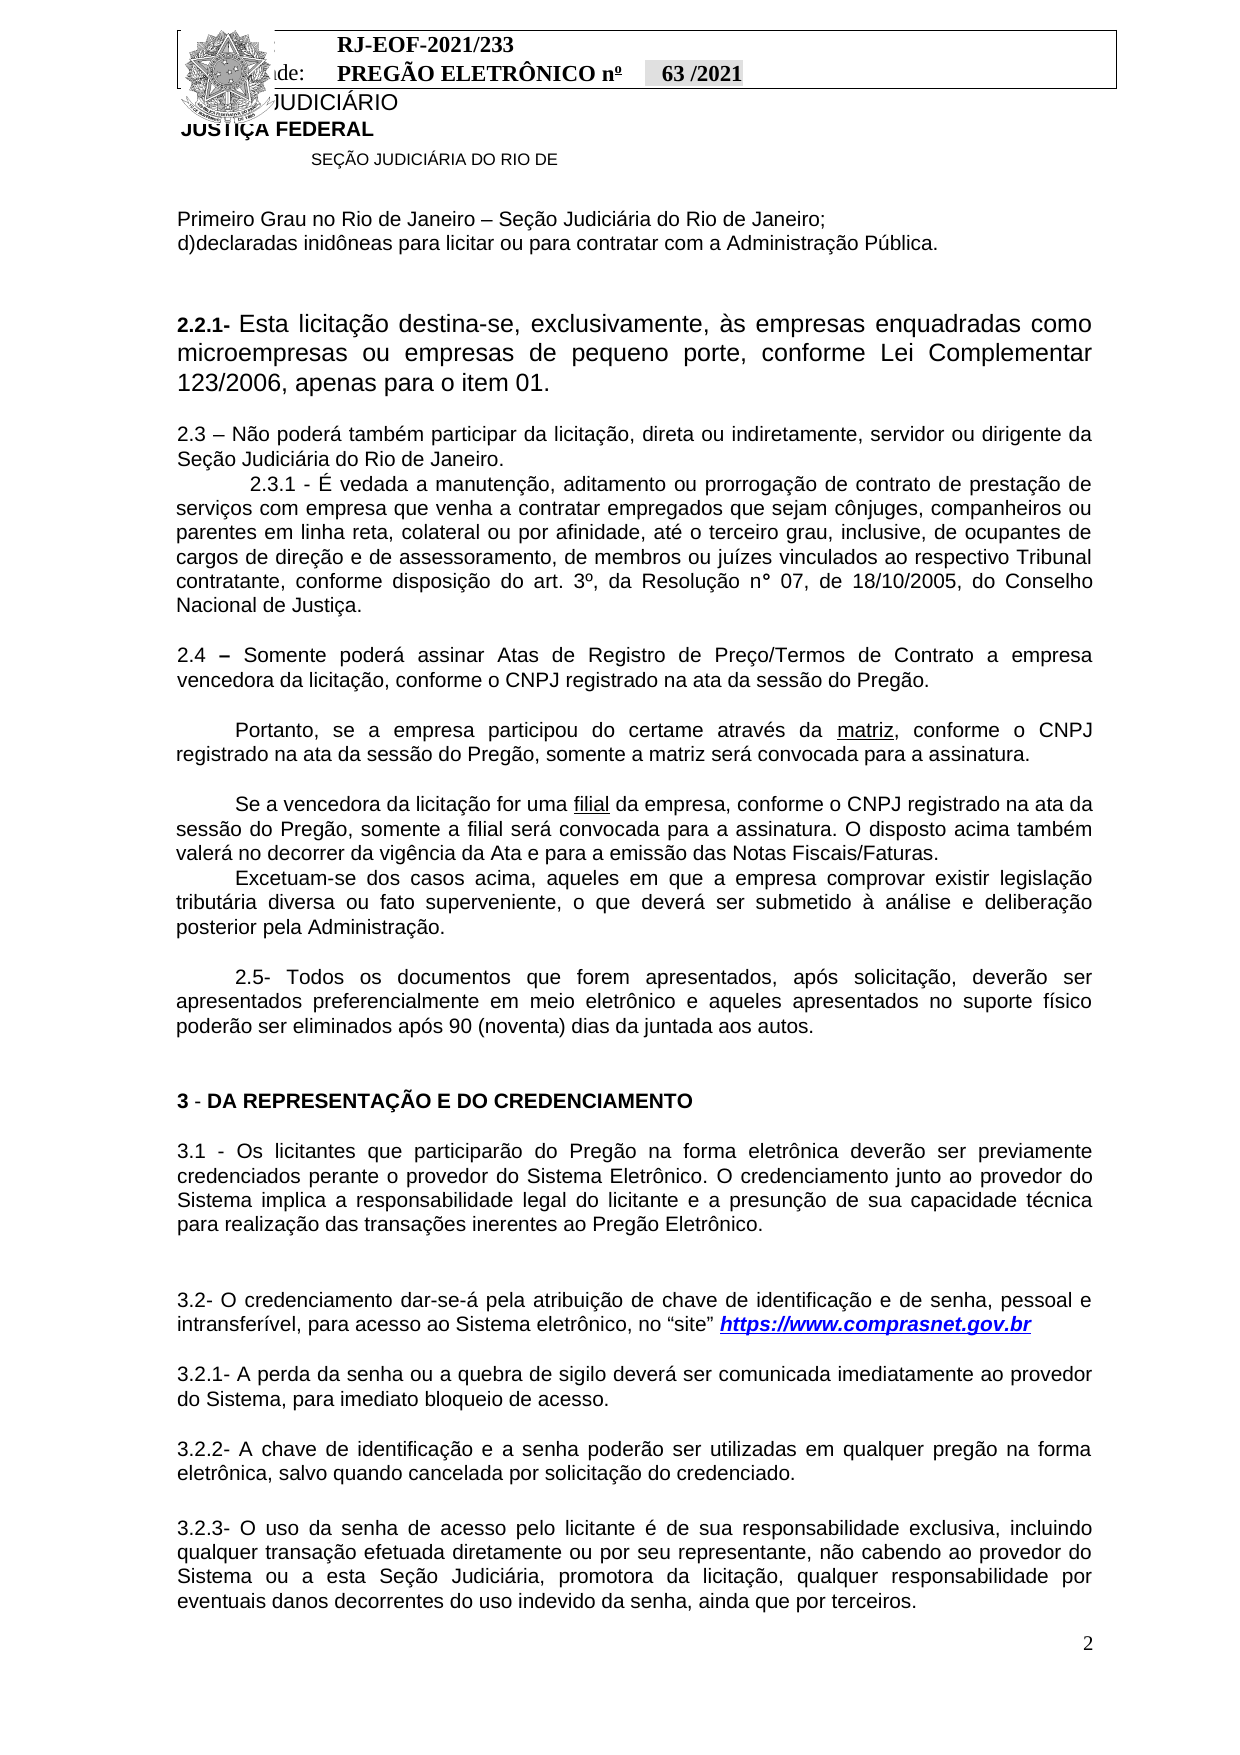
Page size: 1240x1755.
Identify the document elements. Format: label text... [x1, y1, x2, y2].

text 3.2.2- A chave de identificação e a senha poderão ser utilizadas em qualquer pregão na forma eletrônica, salvo quando cancelada por solicitação do credenciado. [177, 1437, 1093, 1485]
text 2.2.1- Esta licitação destina-se, exclusivamente, às empresas enquadradas como microempresas ou empresas de pequeno porte, conforme Lei Complementar 123/2006, apenas para o item 01. [177, 309, 1093, 396]
text 2.5- Todos os documentos que forem apresentados, após solicitação, deverão ser apresentados preferencialmente em meio eletrônico e aqueles apresentados no suporte físico poderão ser eliminados após 90 (noventa) dias da juntada aos autos. [176, 965, 1093, 1037]
text Excetuam-se dos casos acima, aqueles em que a empresa comprovar existir legislação tributária diversa ou fato superveniente, o que deverá ser submetido à análise e deliberação posterior pela Administração. [176, 866, 1093, 938]
text Se a vencedora da licitação for uma filial da empresa, conforme o CNPJ registrado na ata da sessão do Pregão, somente a filial será convocada para a assinatura. O disposto acima também valerá no decorrer da vigência da Ata e para a emissão das Notas Fiscais/Faturas. [176, 792, 1093, 865]
text Primeiro Grau no Rio de Janeiro – Seção Judiciária do Rio de Janeiro; [177, 206, 1093, 230]
text 3.1 - Os licitantes que participarão do Pregão na forma eletrônica deverão ser previamente credenciados perante o provedor do Sistema Eletrônico. O credenciamento junto ao provedor do Sistema implica a responsabilidade legal do licitante e a presunção de sua capacidade técnica para realização das transações inerentes ao Pregão Eletrônico. [177, 1139, 1093, 1236]
text 3.2.1- A perda da senha ou a quebra de sigilo deverá ser comunicada imediatamente ao provedor do Sistema, para imediato bloqueio de acesso. [177, 1362, 1093, 1411]
text 3.2- O credenciamento dar-se-á pela atribuição de chave de identificação e de senha, pessoal e intransferível, para acesso ao Sistema eletrônico, no “site” https://www.comprasnet.gov.br [177, 1288, 1093, 1336]
text Portanto, se a empresa participou do certame através da matriz, conforme o CNPJ registrado na ata da sessão do Pregão, somente a matriz será convocada para a assinatura. [176, 718, 1093, 766]
text 2.4 – Somente poderá assinar Atas de Registro de Preço/Termos de Contrato a empresa vencedora da licitação, conforme o CNPJ registrado na ata da sessão do Pregão. [177, 643, 1093, 692]
text 3.2.3- O uso da senha de acesso pelo licitante é de sua responsabilidade exclusiva, incluindo qualquer transação efetuada diretamente ou por seu representante, não cabendo ao provedor do Sistema ou a esta Seção Judiciária, promotora da licitação, qualquer responsabilidade por eventuais danos decorrentes do uso indevido da senha, ainda que por terceiros. [177, 1516, 1093, 1613]
list declaradas inidôneas para licitar ou para contratar com a Administração Pública. [153, 231, 1093, 255]
subtitle 3 - DA REPRESENTAÇÃO E DO CREDENCIAMENTO [177, 1089, 1093, 1113]
text 2.3 – Não poderá também participar da licitação, direta ou indiretamente, servidor ou dirigente da Seção Judiciária do Rio de Janeiro. [177, 422, 1093, 471]
text 2.3.1 - É vedada a manutenção, aditamento ou prorrogação de contrato de prestação de serviços com empresa que venha a contratar empregados que sejam cônjuges, companheiros ou parentes em linha reta, colateral ou por afinidade, até o terceiro grau, inclusive, de ocupantes de cargos de direção e de assessoramento, de membros ou juízes vinculados ao respectivo Tribunal contratante, conforme disposição do art. 3º, da Resolução n° 07, de 18/10/2005, do Conselho Nacional de Justiça. [176, 471, 1093, 617]
